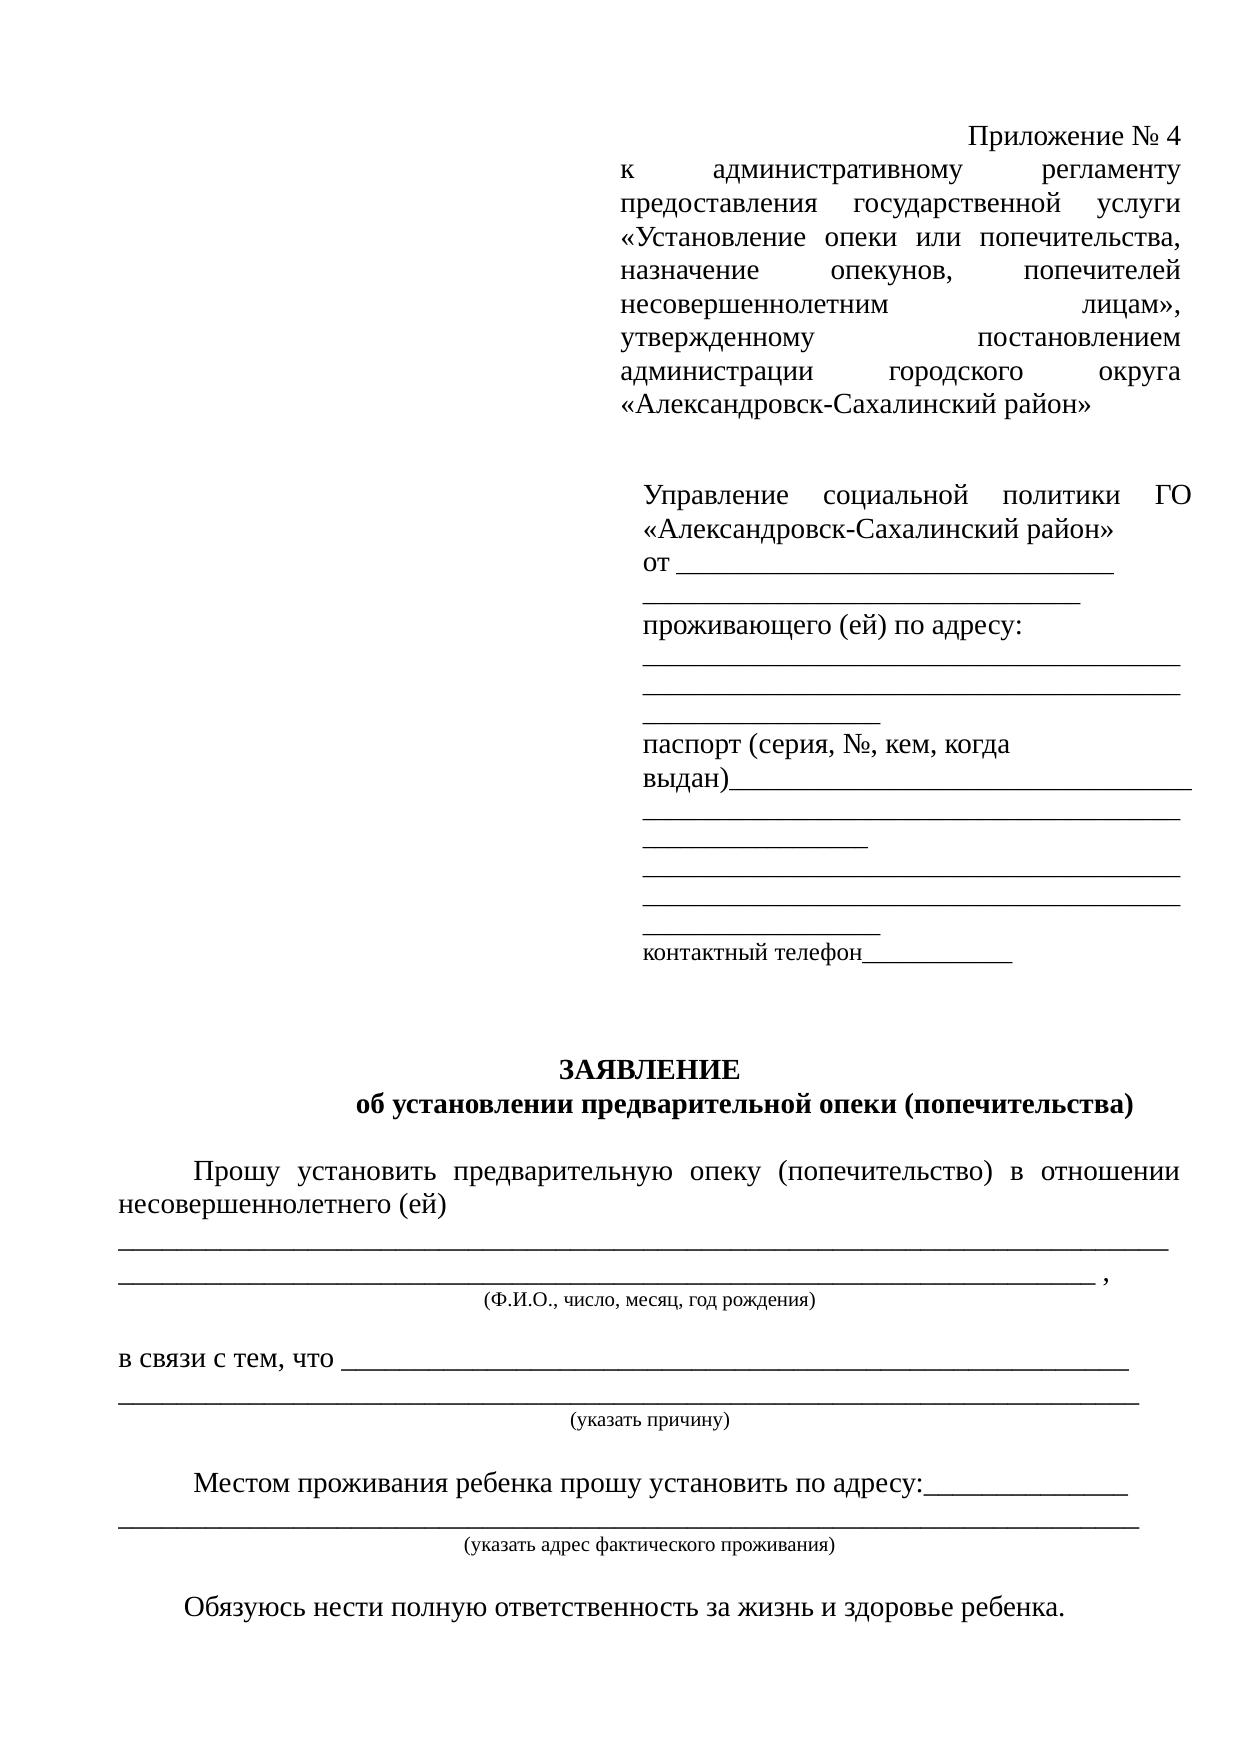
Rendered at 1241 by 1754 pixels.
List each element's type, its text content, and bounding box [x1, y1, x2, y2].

text (Ф.И.О., число, месяц, год рождения) [118, 1287, 1181, 1311]
text Прошу установить предварительную опеку (попечительство) в отношении несовершеннолетнего (ей) [118, 1153, 1181, 1220]
table_header Управление социальной политики ГО «Александровск-Сахалинский район» от ___________________________________ ___________________________________ проживающего (ей) по адресу: _________________________________________________________________________________________________________ паспорт (серия, №, кем, когда выдан)__________________________________________________________________________________________________ _________________________________________________________________________________________________________ контактный телефон____________ [631, 420, 1204, 995]
text Приложение № 4 [118, 118, 1181, 152]
text ______________________________________________________________________ [118, 1374, 1181, 1407]
text ______________________________________________________________________ [118, 1498, 1181, 1532]
text ЗАЯВЛЕНИЕ [118, 1052, 1181, 1086]
text ___________________________________________________________________________________________________________________________________________ , [118, 1220, 1181, 1287]
text Местом проживания ребенка прошу установить по адресу:______________ [118, 1465, 1181, 1498]
text (указать причину) [118, 1407, 1181, 1431]
text Обязуюсь нести полную ответственность за жизнь и здоровье ребенка. [118, 1589, 1181, 1623]
text к административному регламенту предоставления государственной услуги «Установление опеки или попечительства, назначение опекунов, попечителей несовершеннолетним лицам», утвержденному постановлением администрации городского округа «Александровск-Сахалинский район» [620, 152, 1181, 420]
text об установлении предварительной опеки (попечительства) [118, 1086, 1181, 1119]
text (указать адрес фактического проживания) [118, 1532, 1181, 1556]
text в связи с тем, что ______________________________________________________ [118, 1340, 1181, 1374]
